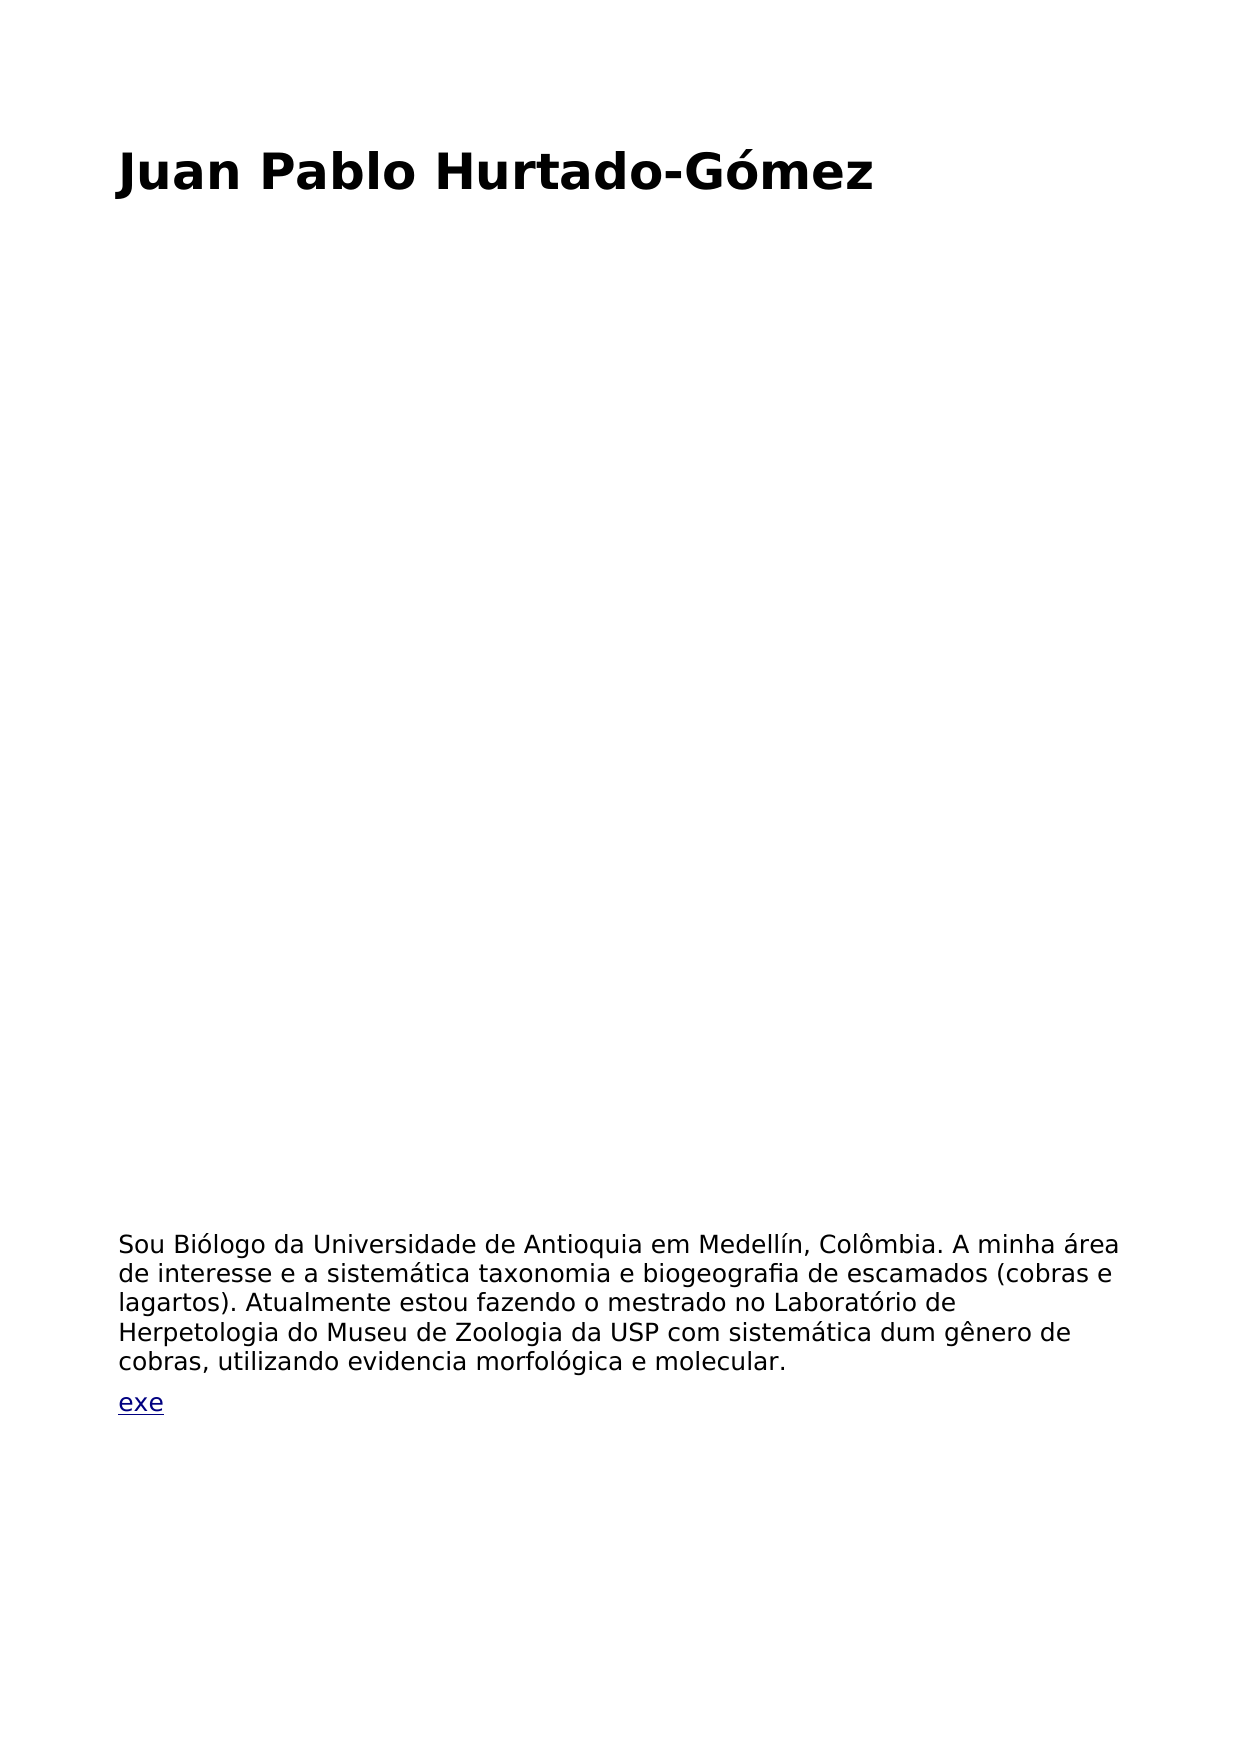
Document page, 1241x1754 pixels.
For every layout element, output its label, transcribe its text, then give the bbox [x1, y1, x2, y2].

subtitle Juan Pablo Hurtado-Gómez [118, 143, 1122, 201]
text Sou Biólogo da Universidade de Antioquia em Medellín, Colômbia. A minha área de interesse e a sistemática taxonomia e biogeografia de escamados (cobras e lagartos). Atualmente estou fazendo o mestrado no Laboratório de Herpetologia do Museu de Zoologia da USP com sistemática dum gênero de cobras, utilizando evidencia morfológica e molecular. [118, 1230, 1122, 1376]
text exe [118, 1389, 1122, 1418]
